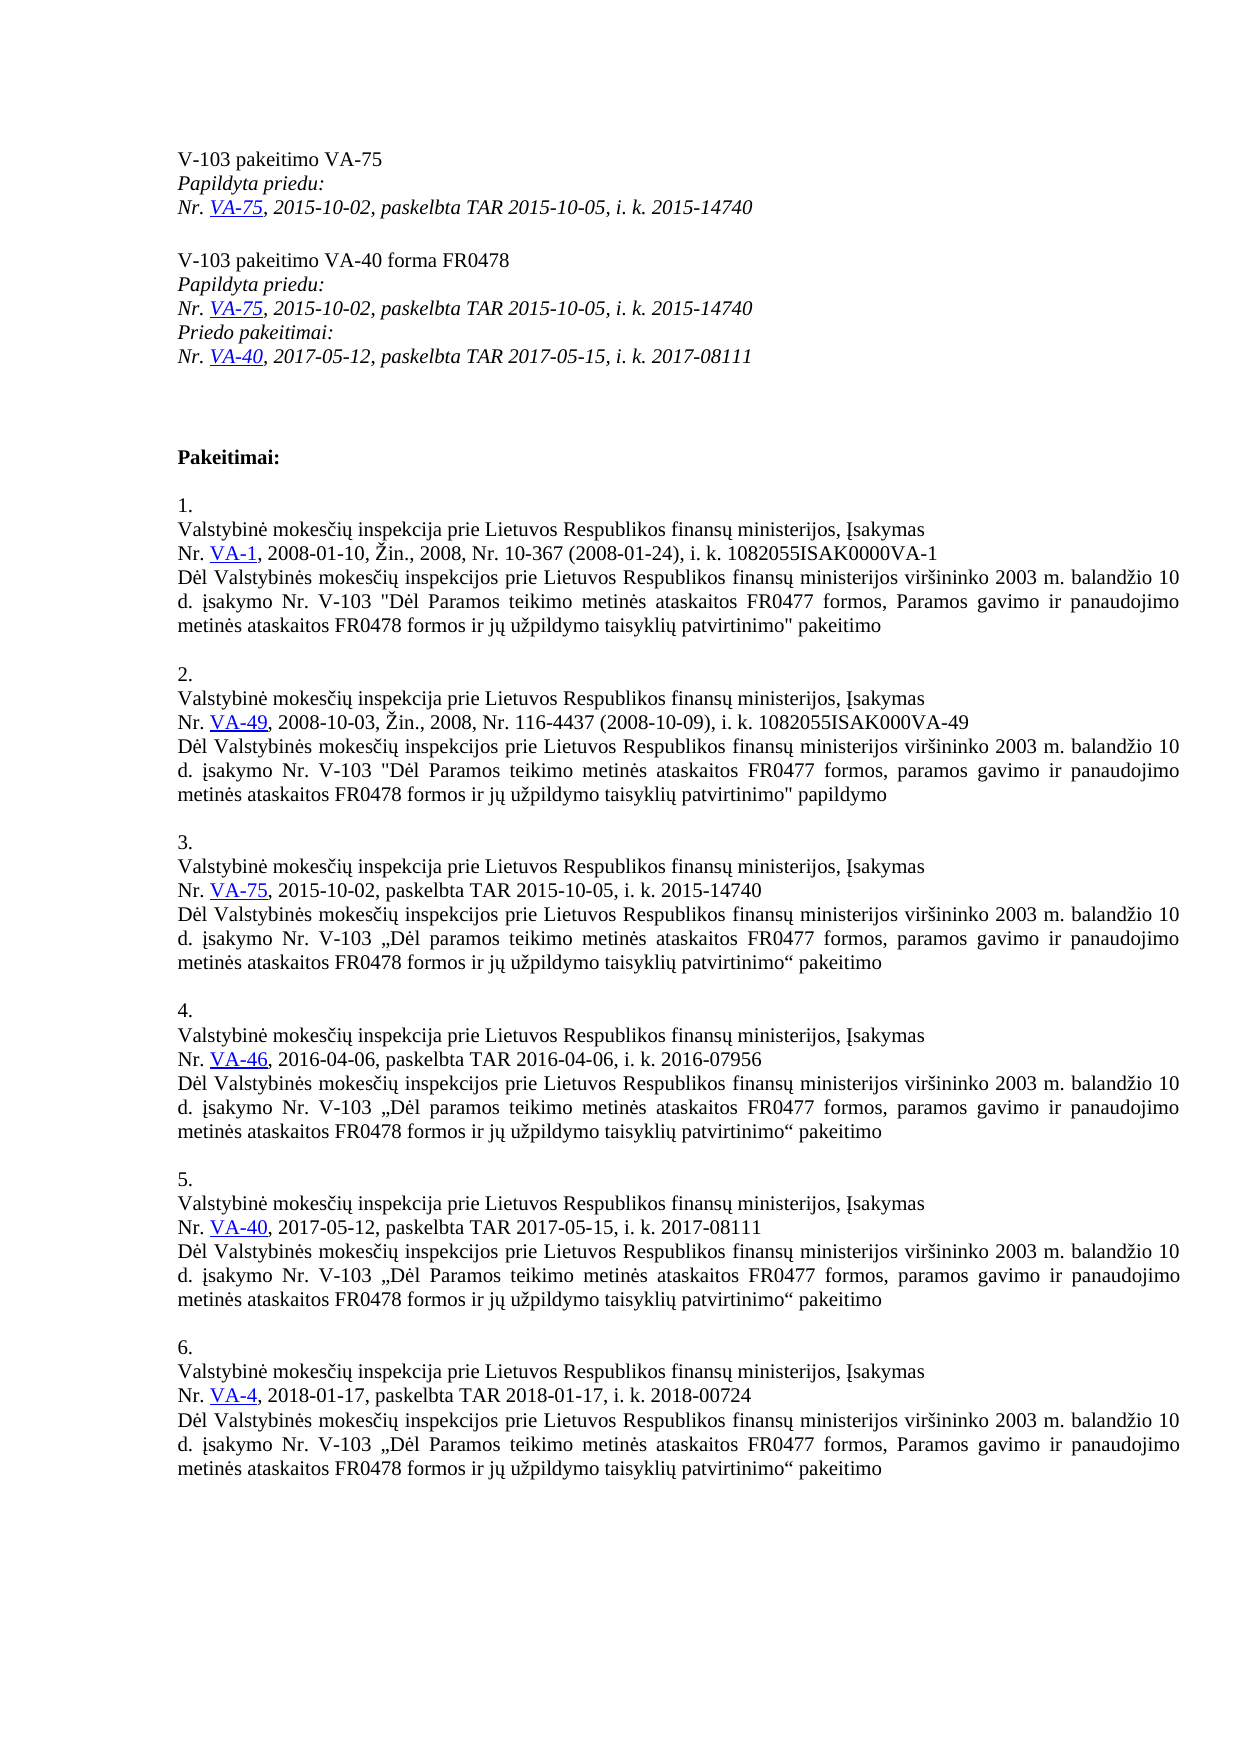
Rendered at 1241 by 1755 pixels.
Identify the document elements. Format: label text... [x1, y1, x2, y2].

text V-103 pakeitimo VA-75 [177, 147, 1181, 171]
text 1. [177, 493, 1181, 517]
text Nr. VA-75, 2015-10-02, paskelbta TAR 2015-10-05, i. k. 2015-14740 [177, 878, 1181, 902]
text Nr. VA-40, 2017-05-12, paskelbta TAR 2017-05-15, i. k. 2017-08111 [177, 344, 1181, 368]
text 6. [177, 1335, 1181, 1359]
text Valstybinė mokesčių inspekcija prie Lietuvos Respublikos finansų ministerijos, Įsakymas [177, 854, 1181, 878]
text Valstybinė mokesčių inspekcija prie Lietuvos Respublikos finansų ministerijos, Įsakymas [177, 686, 1181, 710]
text Valstybinė mokesčių inspekcija prie Lietuvos Respublikos finansų ministerijos, Įsakymas [177, 1359, 1181, 1383]
text Nr. VA-46, 2016-04-06, paskelbta TAR 2016-04-06, i. k. 2016-07956 [177, 1047, 1181, 1071]
text Nr. VA-4, 2018-01-17, paskelbta TAR 2018-01-17, i. k. 2018-00724 [177, 1383, 1181, 1407]
text Papildyta priedu: [177, 171, 1181, 195]
text Valstybinė mokesčių inspekcija prie Lietuvos Respublikos finansų ministerijos, Įsakymas [177, 1022, 1181, 1047]
text 2. [177, 662, 1181, 686]
text Dėl Valstybinės mokesčių inspekcijos prie Lietuvos Respublikos finansų ministerijos viršininko 2003 m. balandžio 10 d. įsakymo Nr. V-103 „Dėl paramos teikimo metinės ataskaitos FR0477 formos, paramos gavimo ir panaudojimo metinės ataskaitos FR0478 formos ir jų užpildymo taisyklių patvirtinimo“ pakeitimo [177, 1071, 1181, 1143]
text Nr. VA-75, 2015-10-02, paskelbta TAR 2015-10-05, i. k. 2015-14740 [177, 195, 1181, 219]
text V-103 pakeitimo VA-40 forma FR0478 [177, 248, 1181, 272]
text Priedo pakeitimai: [177, 320, 1181, 344]
text 3. [177, 830, 1181, 854]
text 5. [177, 1167, 1181, 1191]
text Valstybinė mokesčių inspekcija prie Lietuvos Respublikos finansų ministerijos, Įsakymas [177, 1191, 1181, 1215]
text Nr. VA-49, 2008-10-03, Žin., 2008, Nr. 116-4437 (2008-10-09), i. k. 1082055ISAK000VA-49 [177, 710, 1181, 734]
text Dėl Valstybinės mokesčių inspekcijos prie Lietuvos Respublikos finansų ministerijos viršininko 2003 m. balandžio 10 d. įsakymo Nr. V-103 „Dėl Paramos teikimo metinės ataskaitos FR0477 formos, paramos gavimo ir panaudojimo metinės ataskaitos FR0478 formos ir jų užpildymo taisyklių patvirtinimo“ pakeitimo [177, 1239, 1181, 1311]
text Nr. VA-1, 2008-01-10, Žin., 2008, Nr. 10-367 (2008-01-24), i. k. 1082055ISAK0000VA-1 [177, 541, 1181, 565]
text Dėl Valstybinės mokesčių inspekcijos prie Lietuvos Respublikos finansų ministerijos viršininko 2003 m. balandžio 10 d. įsakymo Nr. V-103 „Dėl paramos teikimo metinės ataskaitos FR0477 formos, paramos gavimo ir panaudojimo metinės ataskaitos FR0478 formos ir jų užpildymo taisyklių patvirtinimo“ pakeitimo [177, 902, 1181, 974]
text Nr. VA-75, 2015-10-02, paskelbta TAR 2015-10-05, i. k. 2015-14740 [177, 296, 1181, 320]
text Dėl Valstybinės mokesčių inspekcijos prie Lietuvos Respublikos finansų ministerijos viršininko 2003 m. balandžio 10 d. įsakymo Nr. V-103 "Dėl Paramos teikimo metinės ataskaitos FR0477 formos, Paramos gavimo ir panaudojimo metinės ataskaitos FR0478 formos ir jų užpildymo taisyklių patvirtinimo" pakeitimo [177, 565, 1181, 637]
text 4. [177, 998, 1181, 1022]
text Dėl Valstybinės mokesčių inspekcijos prie Lietuvos Respublikos finansų ministerijos viršininko 2003 m. balandžio 10 d. įsakymo Nr. V-103 „Dėl Paramos teikimo metinės ataskaitos FR0477 formos, Paramos gavimo ir panaudojimo metinės ataskaitos FR0478 formos ir jų užpildymo taisyklių patvirtinimo“ pakeitimo [177, 1407, 1181, 1480]
text Nr. VA-40, 2017-05-12, paskelbta TAR 2017-05-15, i. k. 2017-08111 [177, 1215, 1181, 1239]
text Pakeitimai: [177, 445, 1181, 469]
text Dėl Valstybinės mokesčių inspekcijos prie Lietuvos Respublikos finansų ministerijos viršininko 2003 m. balandžio 10 d. įsakymo Nr. V-103 "Dėl Paramos teikimo metinės ataskaitos FR0477 formos, paramos gavimo ir panaudojimo metinės ataskaitos FR0478 formos ir jų užpildymo taisyklių patvirtinimo" papildymo [177, 734, 1181, 806]
text Papildyta priedu: [177, 272, 1181, 296]
text Valstybinė mokesčių inspekcija prie Lietuvos Respublikos finansų ministerijos, Įsakymas [177, 517, 1181, 541]
